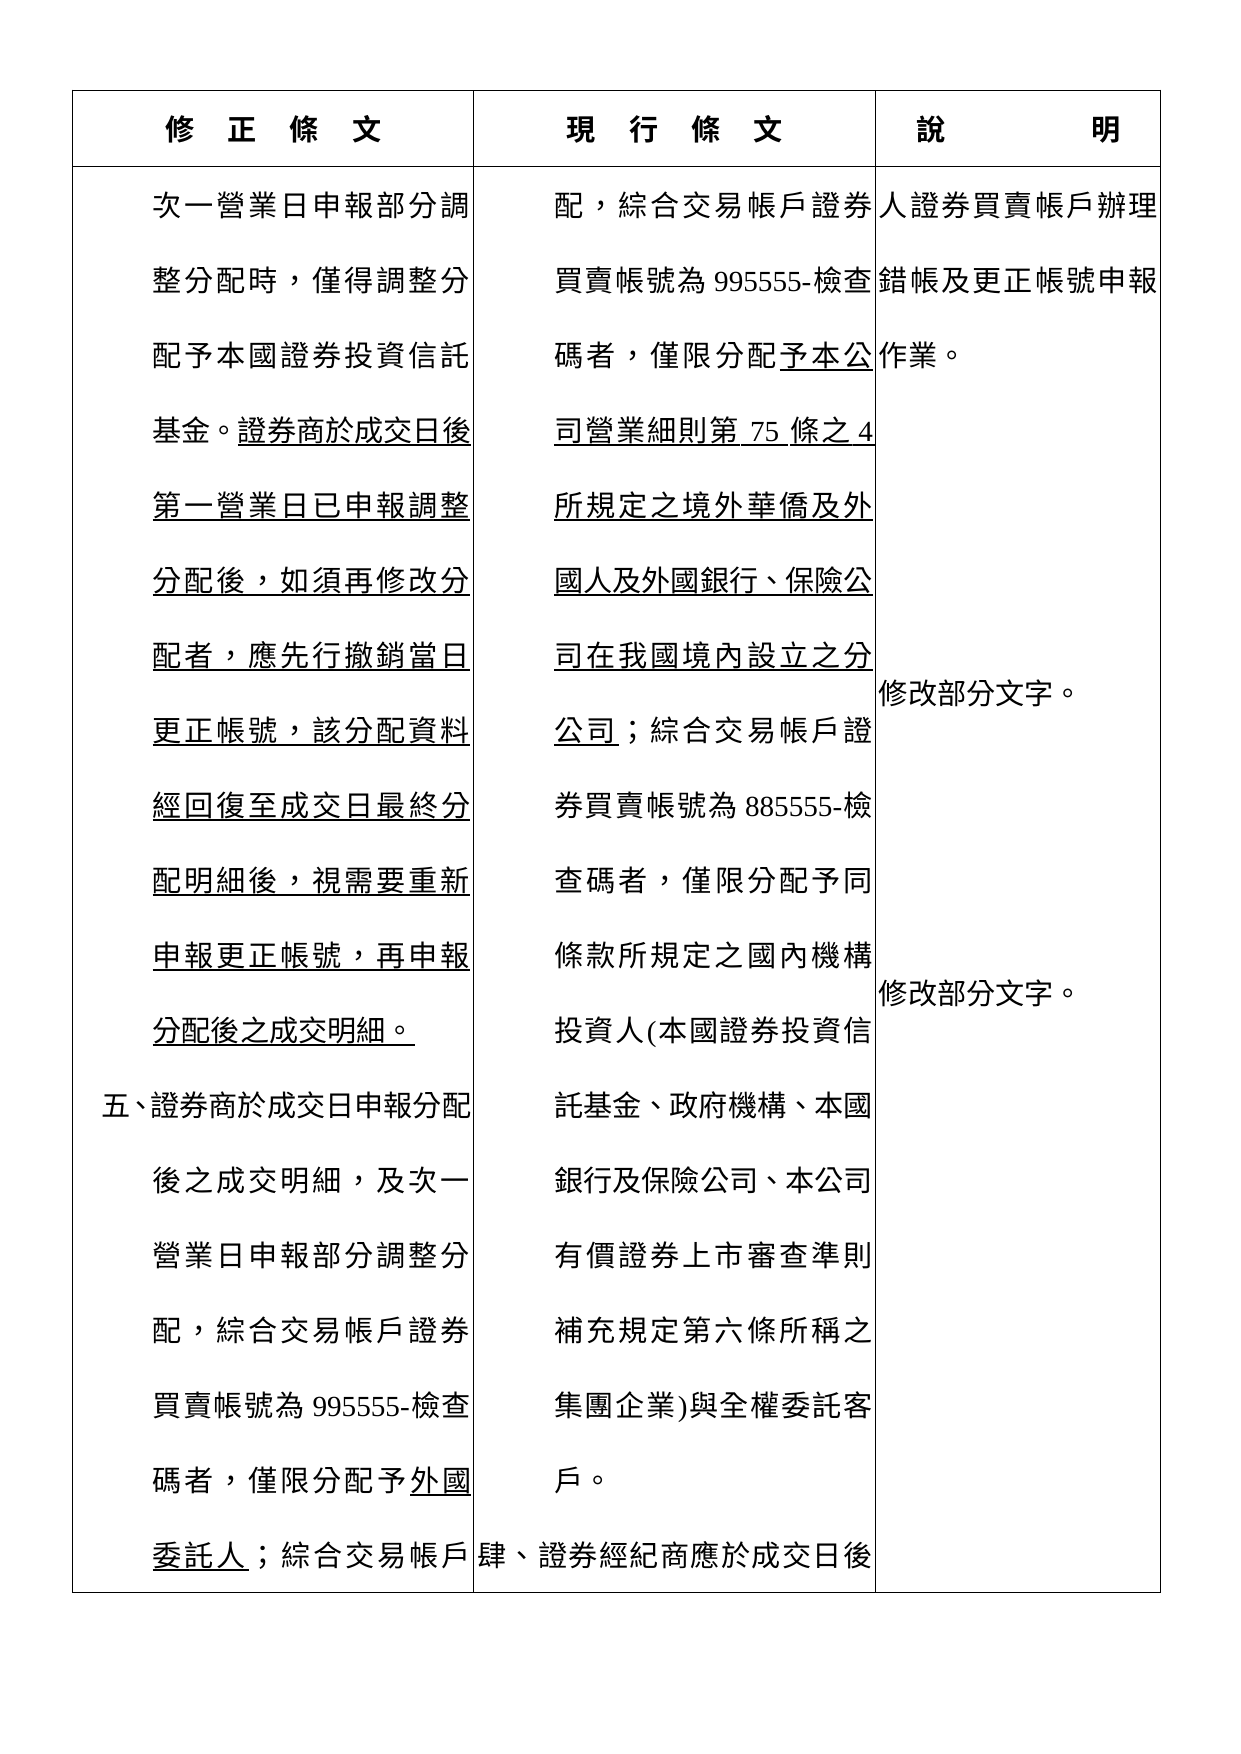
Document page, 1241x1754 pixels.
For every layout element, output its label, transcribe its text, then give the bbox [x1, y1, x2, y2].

table_cell 開放全部投資人得使用綜合交易帳戶買賣有價證券。 不同委託人之零股得合併成整股以綜合交易帳戶進行整股買賣。 現行證券商申報零股交易已取消查詢各委託人之集保帳戶須有零股且足以交付其委託賣出之零股股數，故取消左列受任人控管規定。惟證券商申報鉅額賣出證券時，比照鉅額買賣辦法規定，由受任人自行控管各委託人之集保帳戶至少具備相當於應付交割之數額。 開放個人帳號成交者得併入綜合交易帳戶進行均價及分配，或以綜合交易帳戶買賣成交者，亦得於成交日或成交日後第一營業日申報更正帳號予非綜合交易帳戶，惟其須於成交日或成交日次一營業日先完成申報更正帳號後再進行成交分配。 綜合交易帳戶如有進行更正帳號者，個別證券分配予各委託人之總成交金額及總成交數量，須與當日綜合交易帳戶更正帳號後個別證券之總成交金額及總成交數量全部相同。如須修改分配，應先行撤銷當日更正帳號，經本公司將該分配資料回復至原始綜合交易帳戶成交資料後，再申報分配後之成交明細等作業。 受任人得將不同委託人之零股合併成整股於普通交易及盤後定價交易買賣，並得將整股成交者拆成零股分配予委託人，另分配後之整股及零股應分別申報。 配合前款修改。 證券商受託以綜合交易帳戶進行鉅額買賣後，依受任人指示分配予各委託人之個別證券總成交金額得申報為元、角或分，其分配總成交數量應申報為1股之整倍數，另該分配明細應與普通交易、盤後定價交易及零股交易分別申報，且不須符合本公司上市證券鉅額買賣辦法有關數量、種類及金額相關規定。另非綜合交易帳戶不得併入鉅額買賣均價。 調整項次。 調整項次。 配合證券商於成交日申報成交分配明細及委託明細已延長至下午六時，修訂證券商於成交日後第一營業日之調整分配及修改委託明細亦延後至下午六時。 另綜合交易帳戶如有進行更正帳號者，個別證券分配予各委託人之總成交金額及總成交數量，須與當日綜合交易帳戶更正帳號後個別證券之總成交金額及總成交數量全部相同。 另證券商於成交日後第一營業日已申報調整分配後，如須再修改分配者，應先行撤銷當日更正帳號，經本公司將該分配資料回復至成交日最終分配明細後，再申報分配後之成交明細等作業。 開放全部投資人得使用綜合交易帳戶買賣有價證券。 訂定分配後之各委託人證券買賣帳戶辦理錯帳及更正帳號申報作業。 修改部分文字。 修改部分文字。 [876, 167, 1160, 1592]
table_cell 貳、開戶作業 一、每家證券商總分公司得在自家以自己名義各開立二個綜合交易帳戶，分別供本公司營業細則第75 條之4所規定之境外華僑及外國人及外國銀行、保險公司在我國境內設立之分公司(證券買賣帳號為995555-檢查碼)及同條款所規定之國內機構投資人(本國證券投資信託基金、政府機構、本國銀行及保險公司、本公司有價證券上市審查準則補充規定第六條所稱之集團企業)與全權委託客戶(證券買賣帳號為885555-檢查碼)使用。 (以下略) 參、交易及成交分配申報作業 一、交易作業 (一)證券商以綜合交易帳戶申報買賣之數量及價格規定，比照一般買賣帳戶辦理，另不同委託人之零股不得合併成千股之整倍數後，以綜合交易帳戶申報普通交易或盤後定價交易買賣。 (以下略) (五)證券商受託以綜合交易帳戶賣出零股時，由受任人自行控管各委託人之集保帳戶須有零股且足以交付其委託賣出之零股股數。如申報分配後發現有違反前述規定之情事者，僅得由證券商依現行申報錯帳或違約等相關規定辦理。 (以下略) 二、成交分配申報作業 證券商受託以非綜合交易帳戶買賣成交之有價證券，不得併入綜合交易帳戶個別證券之總成交金額及總成交數量之成交分配申報作業。 證券商應於成交日按已成交之個別證券進行分配，其分配予各委託人之總成交金額及總成交數量，須與當日綜合交易帳戶個別證券之總成交金額及總成交數量全部相同，並於當日下午三時至六時依規定電腦格式申報分配後之成交明細至本公司。 (三)普通交易及盤後定價交易之每筆分配數量不得超過四九九交易單位，零股交易之每筆分配數量不得超過九九九股，另普通交易及盤後定價交易分配後之成交明細應與零股交易分別申報。 (四)普通交易及盤後定價交易所分配予各委託人之個別證券總成交金額應為十元之整倍數，其分配總成交數量應為千股之整倍數；零股交易所分配個別證券之總成交金額得為元、角或分，其分配總成交數量應為1股之整倍數。 (新增) (五)證券商申報各委託人之總成交金額與委託人實際交割金額之差額，證券商得以「其他營業收入」或「其他營業支出」入帳。 (六)個別證券依分配後之成交明細所計算之成交價格，如有逾越該綜合交易帳戶當日成交之最高或最低價格等不符公平合理之情事者，本公司得公布受任人之名稱等相關資料，並通知其委託人。 (以下略) 四、證券商得於成交日後第一營業日下午四時前申報本作業要點參二(二)成交明細之部分調整分配，及修改本作業要點參三之委託明細。惟證券商於成交日分配給本國證券投資信託基金者，次一營業日申報部分調整分配時，僅得調整分配予本國證券投資信託基金。 五、證券商於成交日申報分配後之成交明細，及次一營業日申報部分調整分配，綜合交易帳戶證券買賣帳號為995555-檢查碼者，僅限分配予本公司營業細則第 75 條之4所規定之境外華僑及外國人及外國銀行、保險公司在我國境內設立之分公司；綜合交易帳戶證券買賣帳號為885555-檢查碼者，僅限分配予同條款所規定之國內機構投資人(本國證券投資信託基金、政府機構、本國銀行及保險公司、本公司有價證券上市審查準則補充規定第六條所稱之集團企業)與全權委託客戶。 肆、證券經紀商應於成交日後第二營業日上午十時前依下列規定辦理錯帳及更正帳號申報作業： 一、已申報錯帳且已為其申報買回或轉賣處理者，不得就該筆錯帳再申報部分調整分配。 二、已申報錯帳但尚未為其申報買回或轉賣處理者，若欲就該筆錯帳申報部分調整分配，應先行撤銷該筆錯帳，再申報部分調整分配。 三、申報更正帳號時，若欲就該筆更正帳號申報部分調整分配，應先行撤銷該筆更正帳號，再申報部分調整分配。 [474, 167, 875, 1592]
table_header 說 明 [876, 91, 1160, 166]
table_header 現 行 條 文 [474, 91, 875, 166]
table_header 修 正 條 文 [73, 91, 473, 166]
table_cell 貳、開戶作業 一、每家證券商總分公司得在公司所在地以自己名義各開立二個綜合交易帳戶，分別供外國委託人(證券買賣帳號為995555-檢查碼)及本國委託人(證券買賣帳號為885555-檢查碼)使用。 (以下略) 參、交易及成交分配申報作業 一、交易作業 (一)證券商以綜合交易帳戶申報買賣之數量及價格規定，比照一般買賣帳戶辦理，另不同委託人之零股得合併後，以綜合交易帳戶申報買賣。 (以下略) (五)證券商受託以綜合交易帳戶進行鉅額買賣申報賣出有價證券時，由受任人自行控管各委託人之集保帳戶至少具備相當於應付交割之數額。如申報分配後發現有違反前述規定之情事者，僅得由證券商依現行申報錯帳或違約等相關規定辦理。 (以下略) 二、成交分配及分配前更正帳號申報作業 (一)證券商受託以非綜合交易帳戶買賣成交之有價證券，得於成交日或成交日後第一營業日申報更正帳號予綜合交易帳戶後，併入綜合交易帳戶個別證券之總成交金額及總成交數量進行成交分配申報作業。另證券商受託以綜合交易帳戶買賣成交之有價證券，亦得於成交日或成交日後第一營業日申報更正帳號予非綜合交易帳戶後再申報成交分配明細。另證券商須依本作業要點參、三及四增修委託明細。 (二)證券商應於成交日按個別證券申報分配明細，其申報各委託人之總成交金額及總成交數量，須與當日綜合交易帳戶更正帳號後個別證券之總成交金額及總成交數量全部相同，並於當日下午三時至六時依規定電腦格式申報分配後之成交明細至本公司。證券商於成交日完成分配明細申報後如須修改分配者，應先行撤銷當日更正帳號，該分配資料經回復至原始綜合交易帳戶成交資料後，視需要重新申報更正帳號，再申報分配後之成交明細。 (三)證券商得依受任人指示將普通交易及盤後定價交易合併分配為零股或千股之整倍數予委託人，分配為千股之整倍數者，每筆分配數量不得超過四九九交易單位，前揭分配為零股者及零股交易，每筆分配數量不得超過九九九股，另分配為千股之整倍數者應與分配為零股者分別申報。 (四)證券商依受任人指示以千股之整倍數分配予各委託人之個別證券總成交金額應申報為十元之整倍數；另依受任人指示以零股分配予各委託人之個別證券之總成交金額得申報為元、角或分，其分配總成交數量應申報為1股之整倍數。 (五)證券商受託以綜合交易帳戶進行鉅額買賣後，依受任人指示分配予各委託人之個別證券總成交金額得申報為元、角或分，其分配總成交數量應申報為1股之整倍數，前揭分配明細應與普通交易、盤後定價交易及零股交易分別申報，且不須符合本公司上市證券鉅額買賣辦法有關數量、種類及金額相關規定。另鉅額買賣不適用本作業要點參、二、(一)規定。 (六)證券商申報各委託人之總成交金額與委託人實際交割金額之差額，證券商得以「其他營業收入」或「其他營業支出」入帳。 (七)個別證券依分配後之成交明細所計算之成交價格，如有逾越該綜合交易帳戶當日成交之最高或最低價格等不符公平合理之情事者，本公司得公布受任人之名稱等相關資料，並通知其委託人。 (以下略) 四、證券商得於成交日後第一營業日下午六時前申報本作業要點參、二、(二)成交明細之部分調整分配，及修改本作業要點參、三之委託明細，調整分配後個別證券分配予各委託人之總成交金額及總成交數量，須與當日綜合交易帳戶更正帳號後個別證券之總成交金額及總成交數量全部相同。惟證券商於成交日申報之分配明細為本國證券投資信託基金者，次一營業日申報部分調整分配時，僅得調整分配予本國證券投資信託基金。證券商於成交日後第一營業日已申報調整分配後，如須再修改分配者，應先行撤銷當日更正帳號，該分配資料經回復至成交日最終分配明細後，視需要重新申報更正帳號，再申報分配後之成交明細。 五、證券商於成交日申報分配後之成交明細，及次一營業日申報部分調整分配，綜合交易帳戶證券買賣帳號為995555-檢查碼者，僅限分配予外國委託人；綜合交易帳戶證券買賣帳號為885555-檢查碼者，僅限分配予本國委託人。 肆、成交分配後之錯帳及更正帳號申報作業 證券經紀商應於成交日後第二營業日上午十時前以分配後之各委託人證券買賣帳戶，依下列規定辦理錯帳及更正帳號申報作業： 一、已申報錯帳且已為其申報買回或轉賣處理者，不得再申報部分調整分配。 二、已申報錯帳但尚未為其申報買回或轉賣處理者，若欲申報部分調整分配，應先行撤銷前次分配後之錯帳，再申報部分調整分配。 三、申報更正帳號後，若欲申報部分調整分配，應先行撤銷前次分配後之更正帳號，再申報部分調整分配。 [73, 167, 473, 1592]
